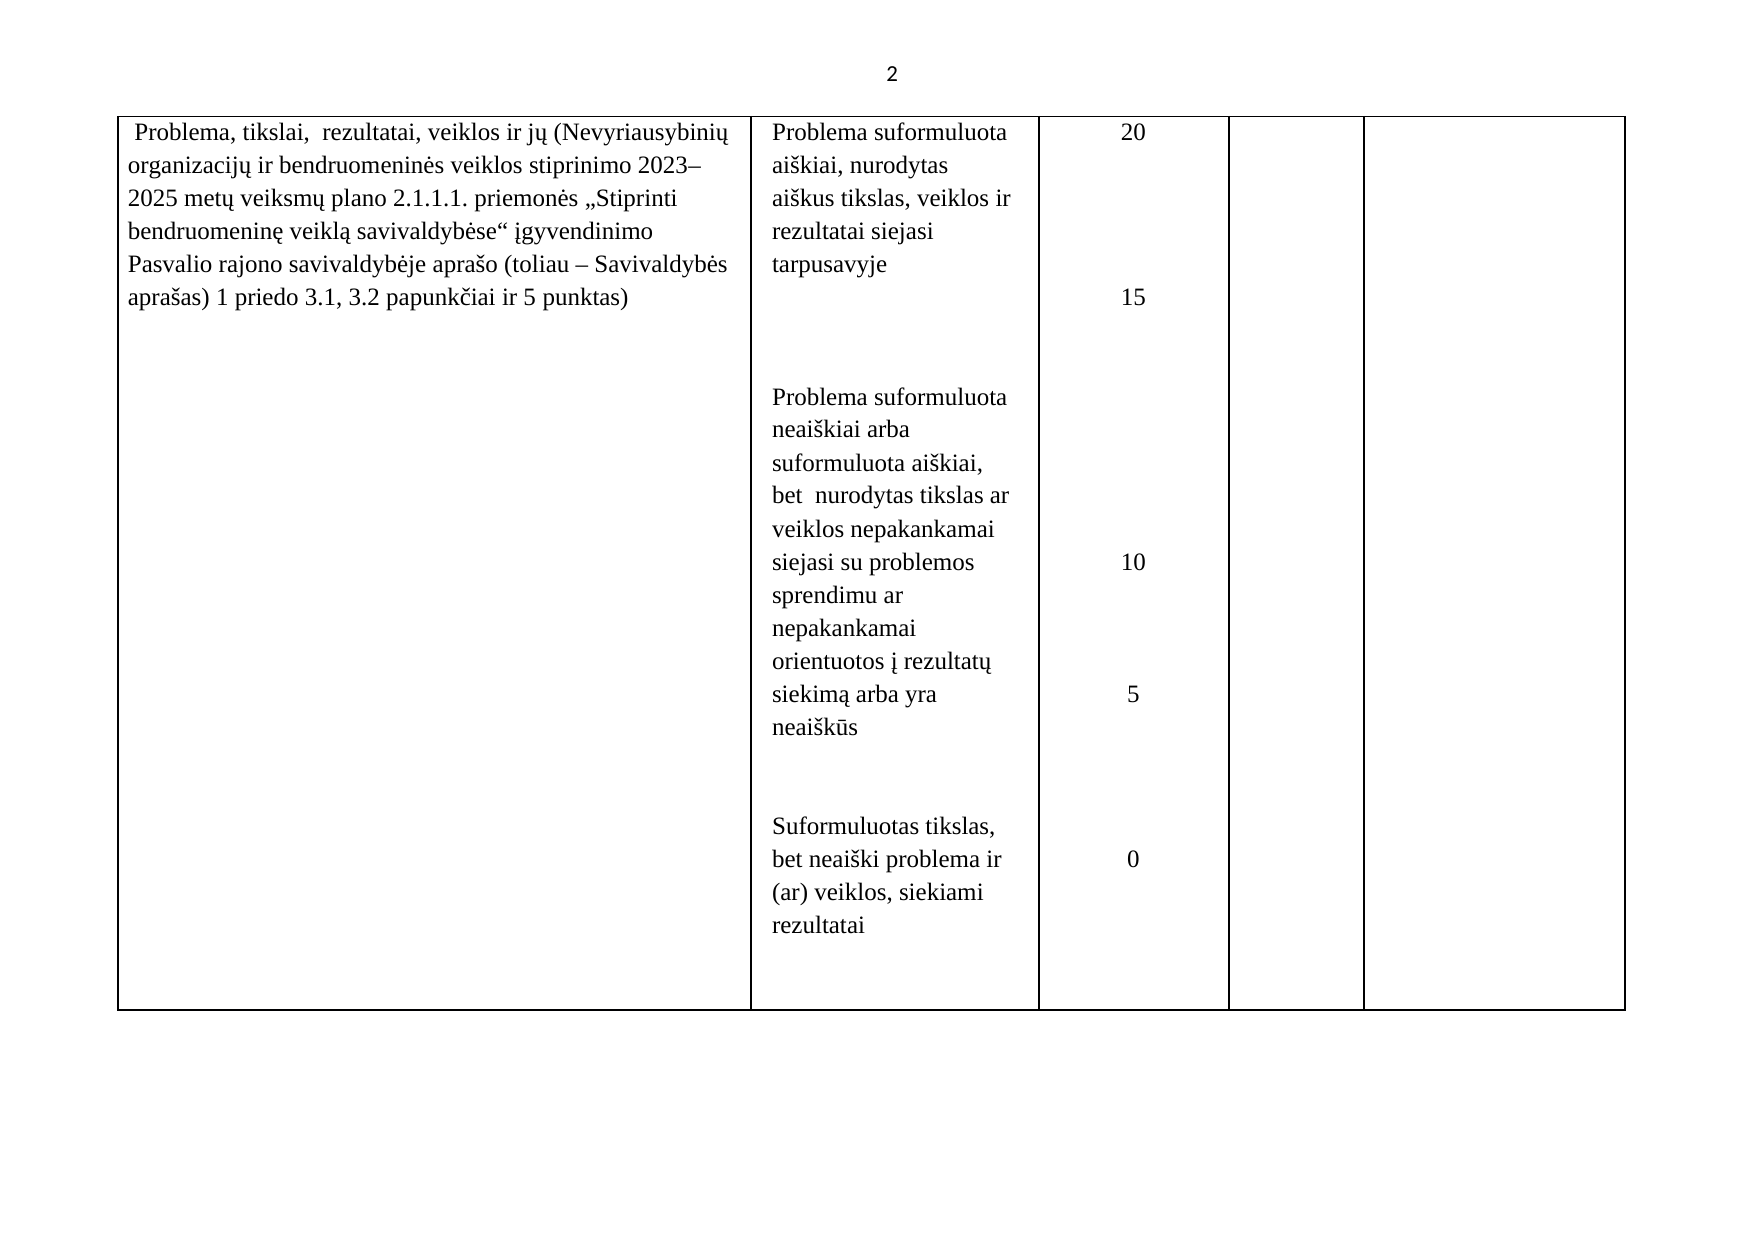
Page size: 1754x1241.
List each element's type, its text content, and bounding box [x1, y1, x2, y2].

table_cell [752, 117, 1038, 1009]
table_cell Problema, tikslai, rezultatai, veiklos ir jų (Nevyriausybinių organizacijų ir bendruomeninės veiklos stiprinimo 2023–2025 metų veiksmų plano 2.1.1.1. priemonės „Stiprinti bendruomeninę veiklą savivaldybėse“ įgyvendinimo Pasvalio rajono savivaldybėje aprašo (toliau – Savivaldybės aprašas) 1 priedo 3.1, 3.2 papunkčiai ir 5 punktas) [119, 117, 750, 1009]
table_cell 20 15 10 5 0 [1040, 117, 1228, 1009]
table_cell [1365, 117, 1624, 1009]
table_cell Problema suformuluota neaiškiai arba suformuluota aiškiai, bet nurodytas tikslas ar veiklos nepakankamai siejasi su problemos sprendimu ar nepakankamai orientuotos į rezultatų siekimą arba yra neaiškūs [761, 382, 1028, 811]
table_cell [1230, 117, 1363, 1009]
table_header Problema suformuluota aiškiai, nurodytas aiškus tikslas, veiklos ir rezultatai siejasi tarpusavyje [761, 118, 1028, 382]
table_cell Suformuluotas tikslas, bet neaiški problema ir (ar) veiklos, siekiami rezultatai [761, 811, 1028, 1009]
